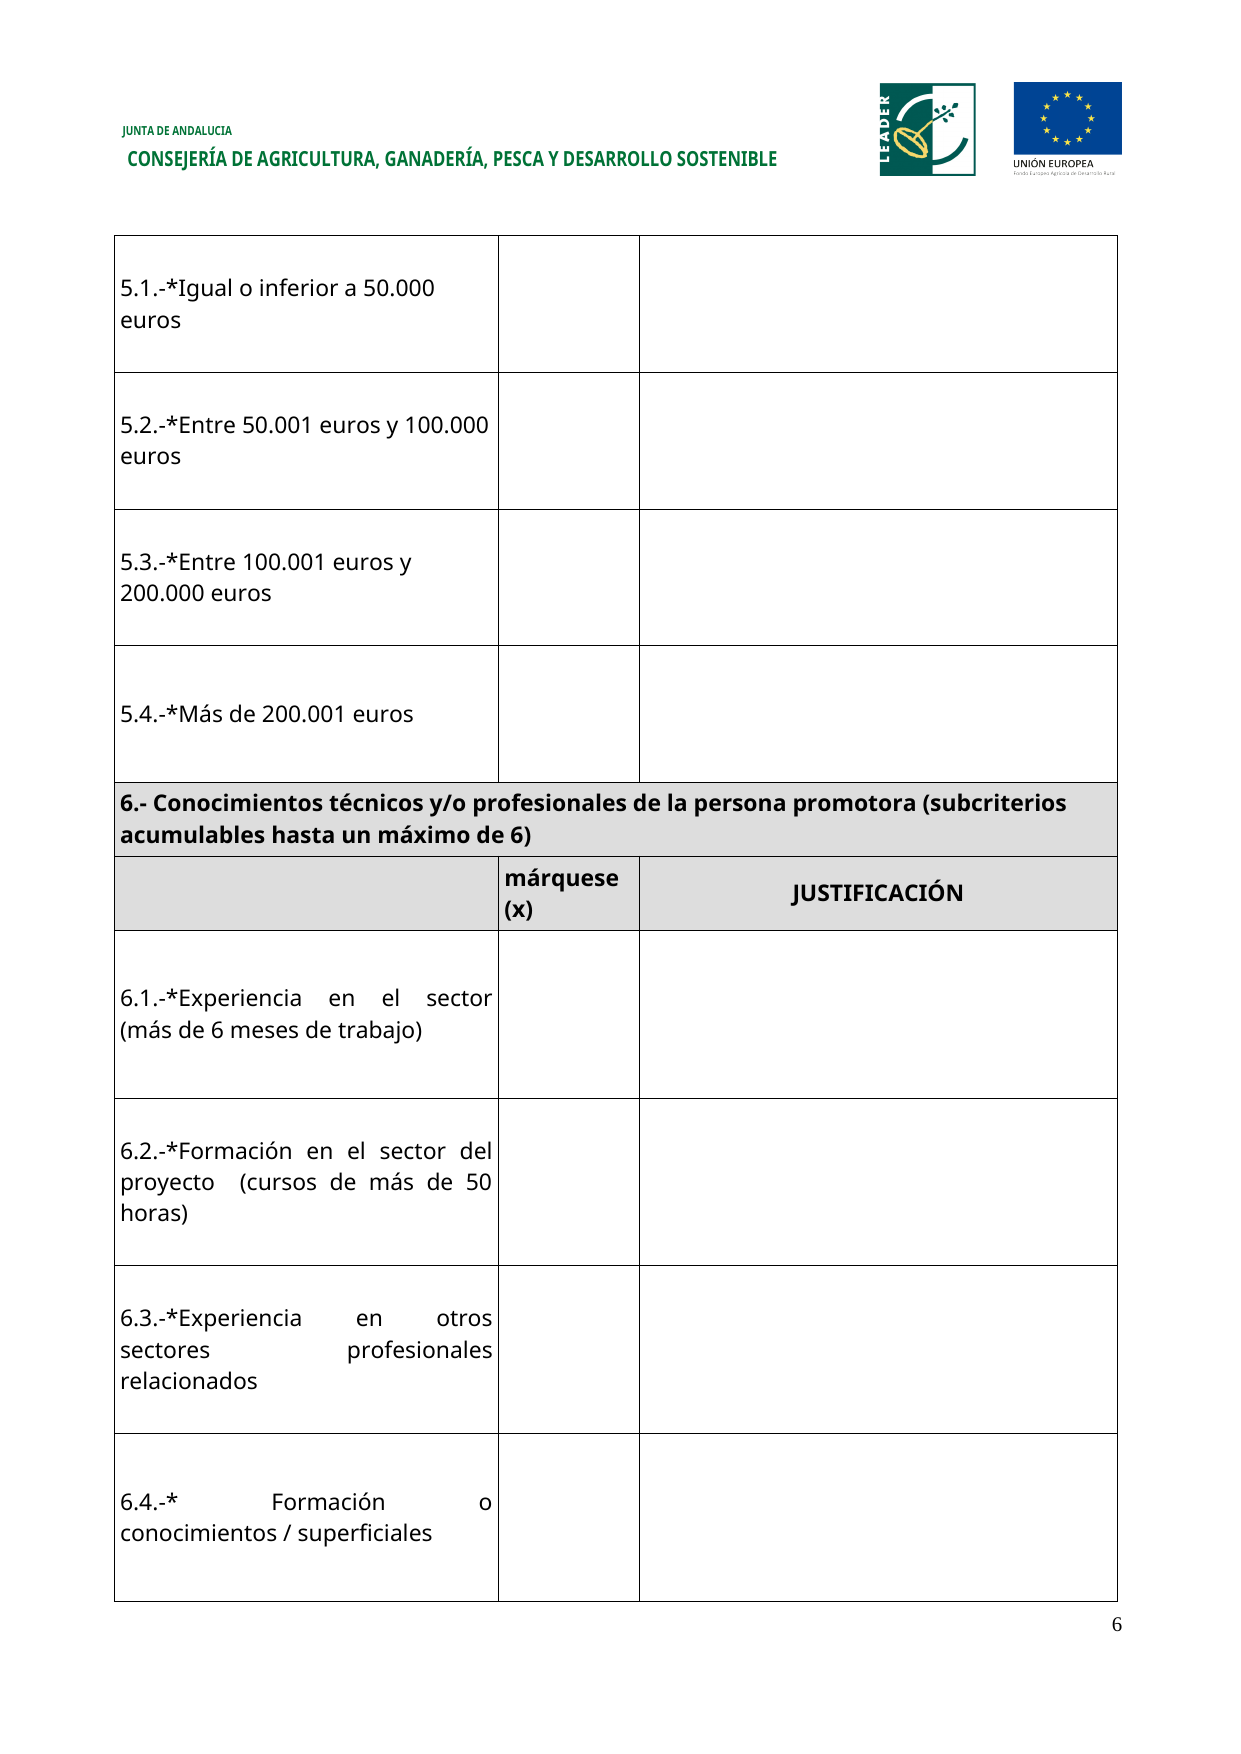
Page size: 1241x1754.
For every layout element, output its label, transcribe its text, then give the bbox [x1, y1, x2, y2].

table_cell [640, 373, 1117, 508]
table_cell [640, 510, 1117, 645]
table_cell [499, 646, 639, 782]
table_cell [499, 1434, 639, 1601]
table_cell [499, 1266, 639, 1433]
table_cell [115, 857, 498, 930]
table_cell [640, 1099, 1117, 1265]
table_cell 6.1.-*Experiencia en el sector (más de 6 meses de trabajo) [115, 931, 498, 1097]
table_cell 5.1.-*Igual o inferior a 50.000 euros [115, 236, 498, 372]
table_cell [499, 373, 639, 508]
table_cell márquese (x) [499, 857, 639, 930]
table_cell [499, 1099, 639, 1265]
table_cell 6.- Conocimientos técnicos y/o profesionales de la persona promotora (subcriterios acumulables hasta un máximo de 6) [115, 783, 1117, 856]
table_cell [640, 1266, 1117, 1433]
table_cell 5.2.-*Entre 50.001 euros y 100.000 euros [115, 373, 498, 508]
table_cell [640, 646, 1117, 782]
table_cell [499, 510, 639, 645]
table_cell 6.4.-* Formación o conocimientos / superficiales [115, 1434, 498, 1601]
table_cell 5.3.-*Entre 100.001 euros y 200.000 euros [115, 510, 498, 645]
table_cell 6.3.-*Experiencia en otros sectores profesionales relacionados [115, 1266, 498, 1433]
table_cell [499, 931, 639, 1097]
table_cell [640, 931, 1117, 1097]
table_cell [640, 1434, 1117, 1601]
table_cell 5.4.-*Más de 200.001 euros [115, 646, 498, 782]
table_cell JUSTIFICACIÓN [640, 857, 1117, 930]
table_cell [640, 236, 1117, 372]
table_cell 6.2.-*Formación en el sector del proyecto (cursos de más de 50 horas) [115, 1099, 498, 1265]
table_cell [499, 236, 639, 372]
picture [1013, 82, 1122, 176]
